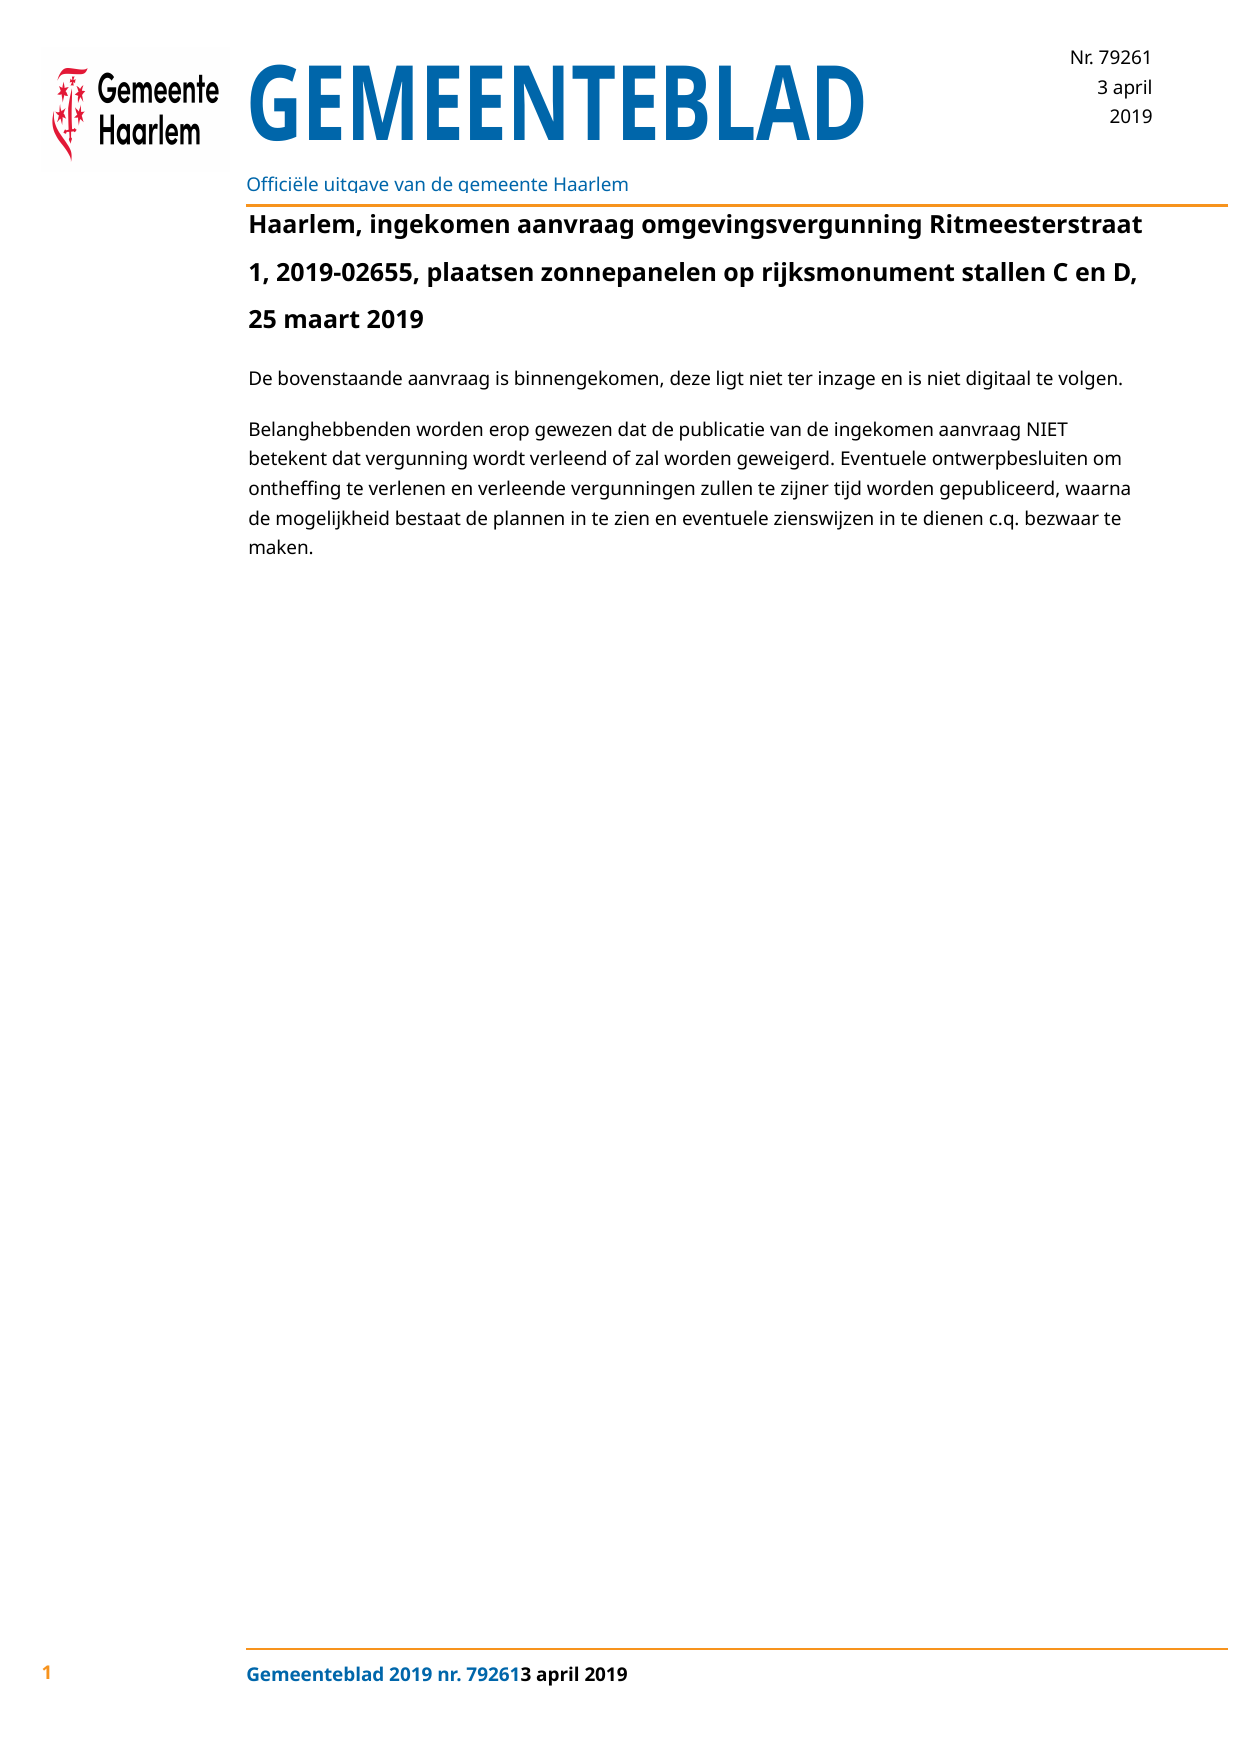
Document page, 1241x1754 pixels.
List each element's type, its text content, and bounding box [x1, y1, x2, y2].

text Haarlem, ingekomen aanvraag omgevingsvergunning Ritmeesterstraat 1, 2019-02655, plaatsen zonnepanelen op rijksmonument stallen C en D, 25 maart 2019 [248, 207, 1152, 336]
picture [41, 47, 231, 172]
text Belanghebbenden worden erop gewezen dat de publicatie van de ingekomen aanvraag NIET betekent dat vergunning wordt verleend of zal worden geweigerd. Eventuele ontwerpbesluiten om ontheffing te verlenen en verleende vergunningen zullen te zijner tijd worden gepubliceerd, waarna de mogelijkheid bestaat de plannen in te zien en eventuele zienswijzen in te dienen c.q. bezwaar te maken. [248, 416, 1152, 560]
text De bovenstaande aanvraag is binnengekomen, deze ligt niet ter inzage en is niet digitaal te volgen. [248, 366, 1152, 391]
